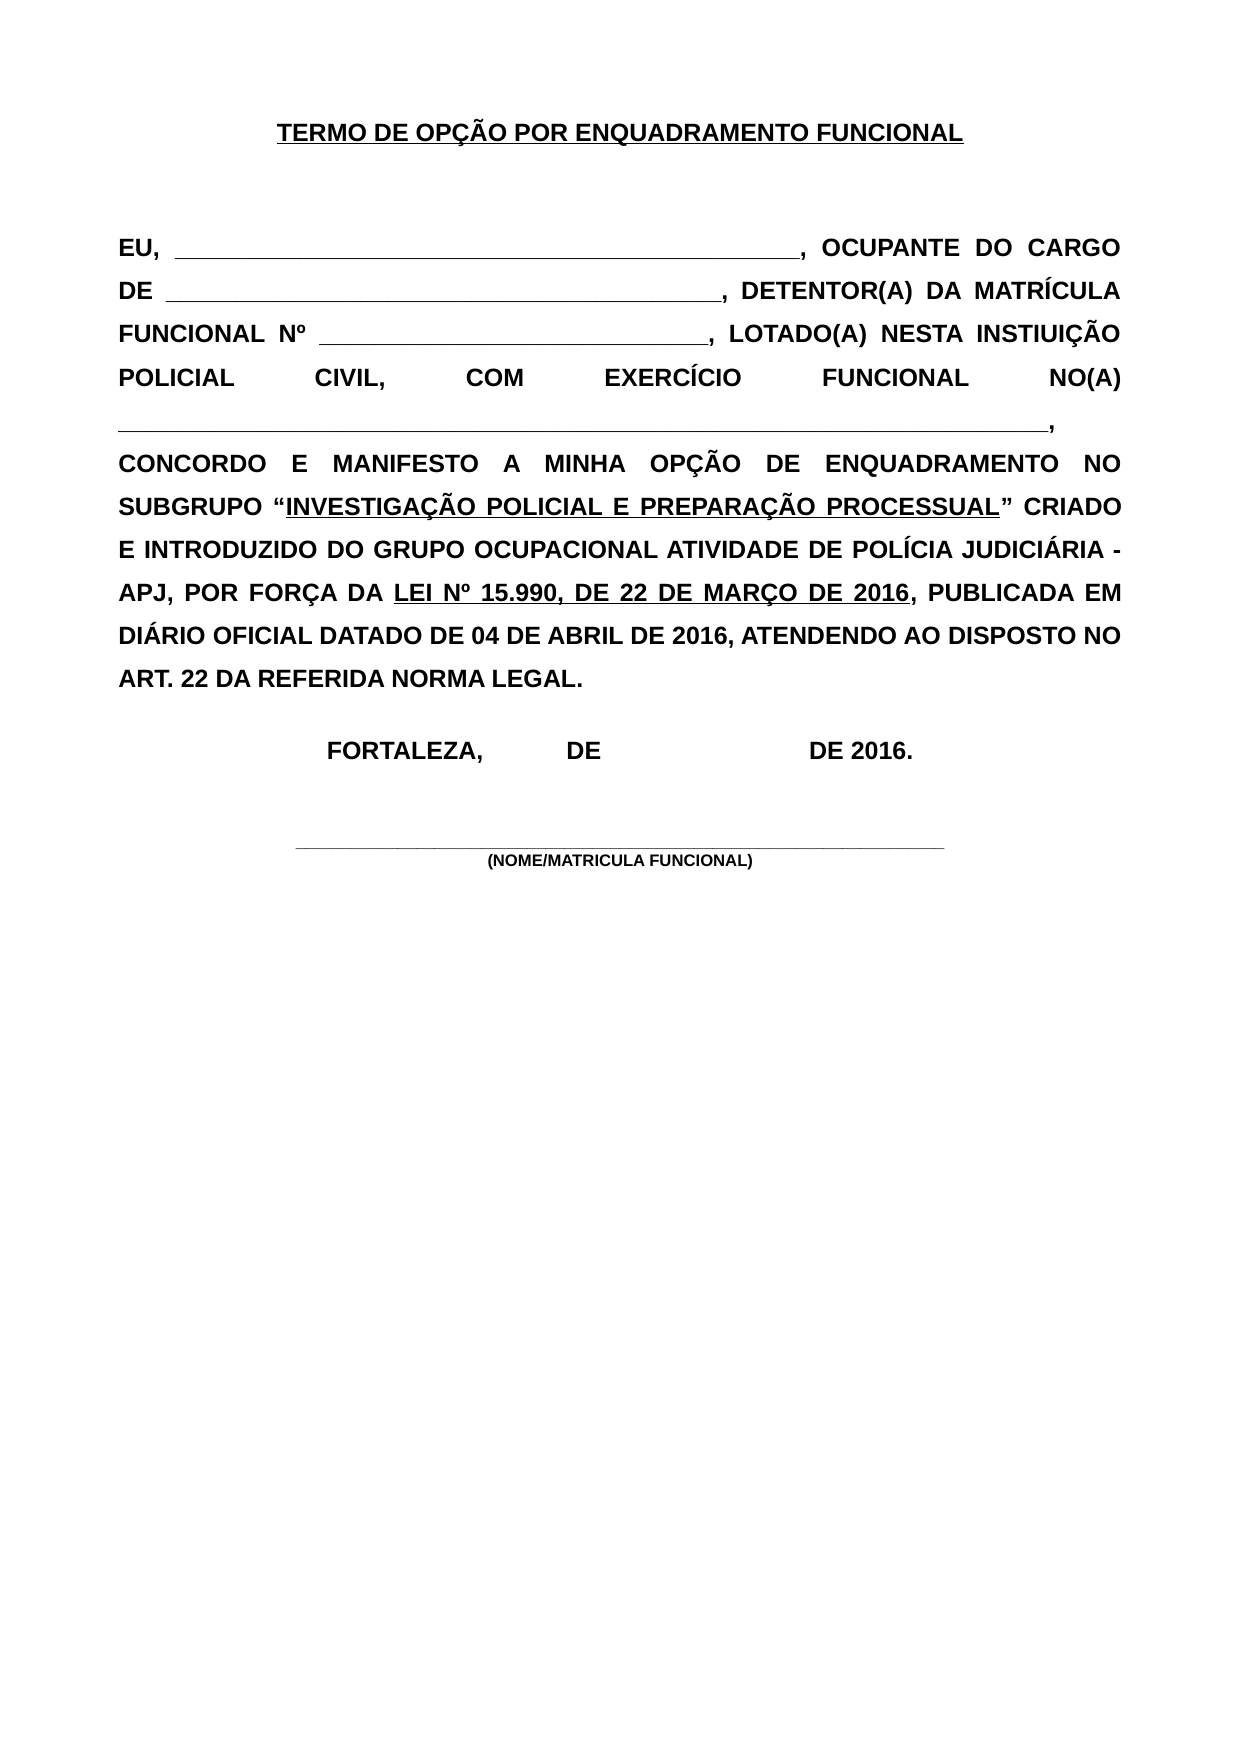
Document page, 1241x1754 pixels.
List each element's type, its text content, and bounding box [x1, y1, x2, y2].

text (NOME/MATRICULA FUNCIONAL) [118, 851, 1122, 870]
text EU, ­­­­­­­­­­­­­­­­­­­­_____________________________________________, OCUPANTE DO CARGO DE ________________________________________, DETENTOR(A) DA MATRÍCULA FUNCIONAL Nº ____________________________, LOTADO(A) NESTA INSTIUIÇÃO POLICIAL CIVIL, COM EXERCÍCIO FUNCIONAL NO(A) ___________________________________________________________________, CONCORDO E MANIFESTO A MINHA OPÇÃO DE ENQUADRAMENTO NO SUBGRUPO “INVESTIGAÇÃO POLICIAL E PREPARAÇÃO PROCESSUAL” CRIADO E INTRODUZIDO DO GRUPO OCUPACIONAL ATIVIDADE DE POLÍCIA JUDICIÁRIA - APJ, POR FORÇA DA LEI Nº 15.990, DE 22 DE MARÇO DE 2016, PUBLICADA EM DIÁRIO OFICIAL DATADO DE 04 DE ABRIL DE 2016, ATENDENDO AO DISPOSTO NO ART. 22 DA REFERIDA NORMA LEGAL. [118, 233, 1122, 693]
text TERMO DE OPÇÃO POR ENQUADRAMENTO FUNCIONAL [118, 118, 1122, 147]
text FORTALEZA, DE DE 2016. [118, 736, 1122, 765]
text ______________________________________________________________________ [118, 832, 1122, 851]
